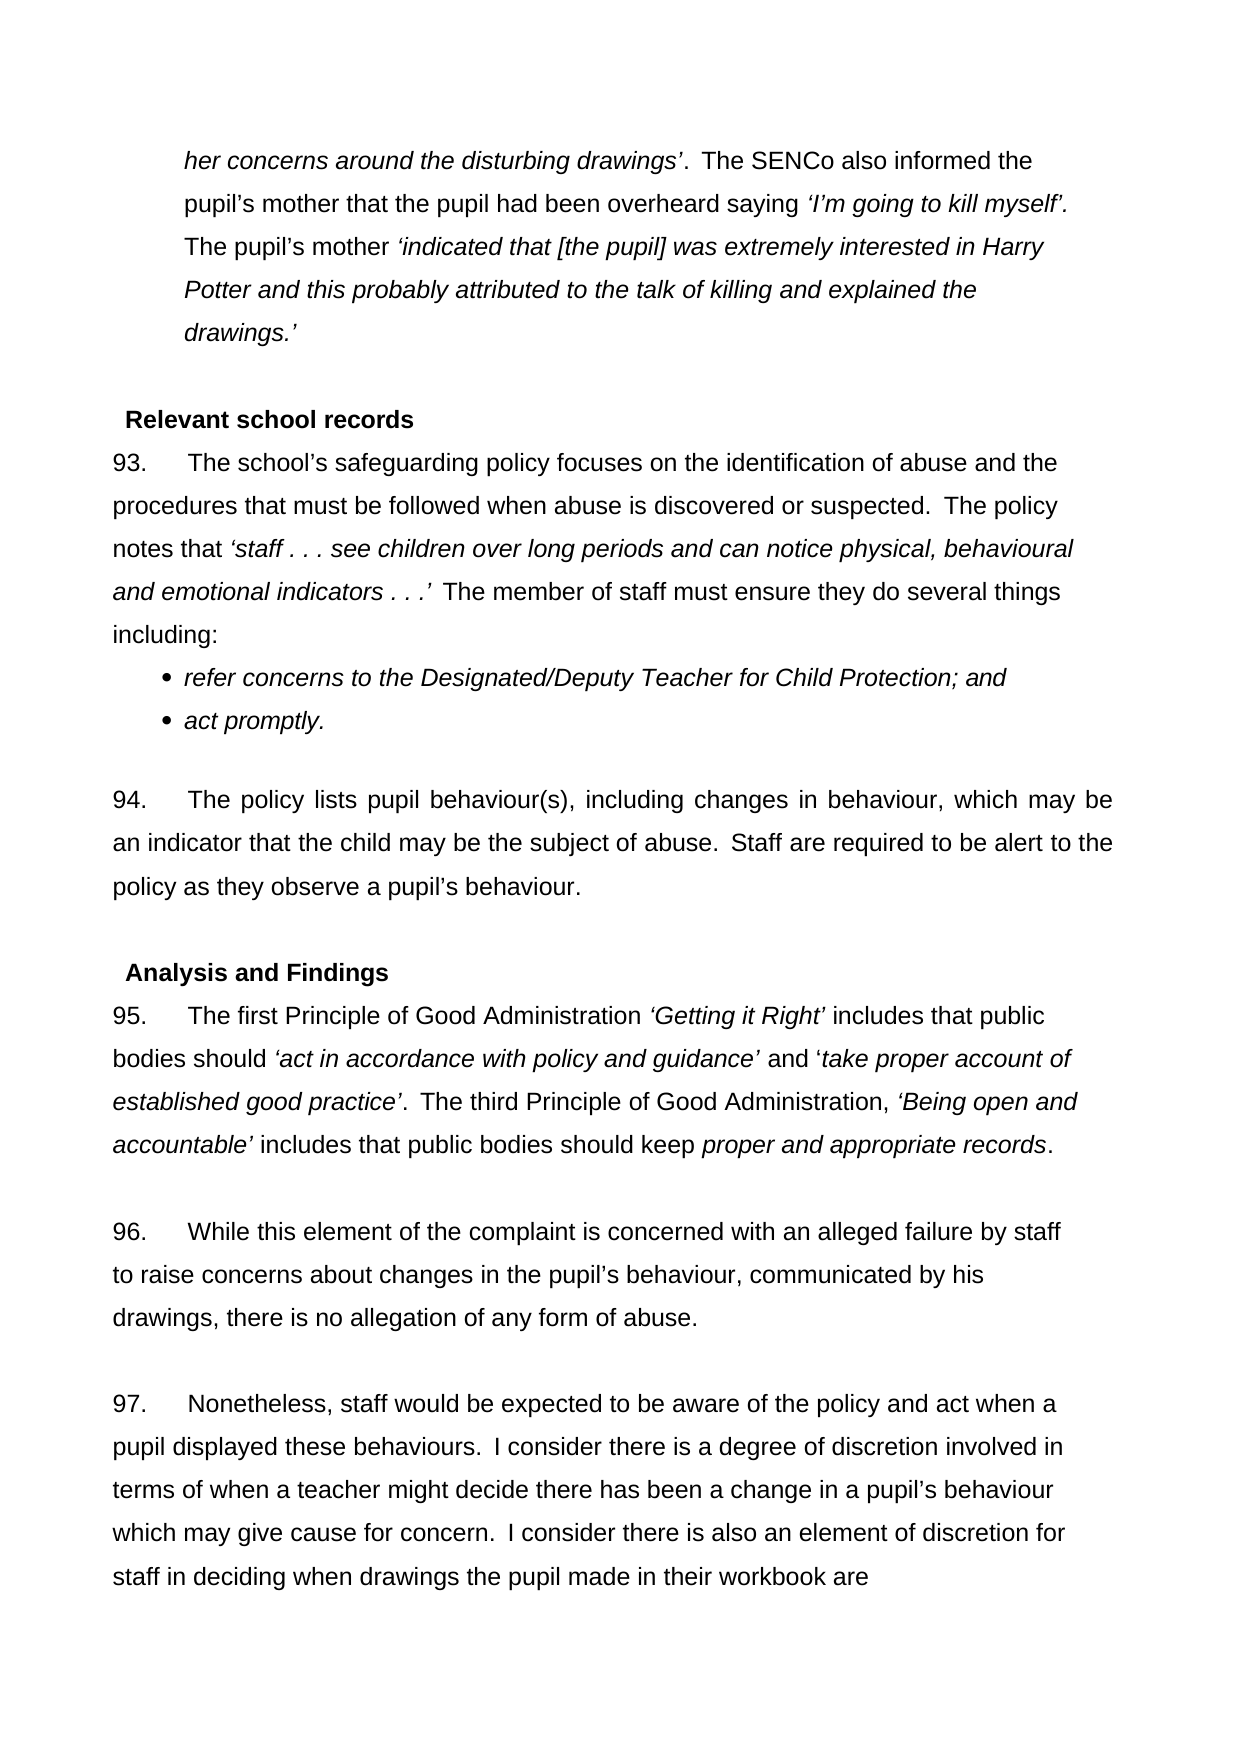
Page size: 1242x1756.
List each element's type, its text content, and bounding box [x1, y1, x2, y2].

subtitle Relevant school records [125, 404, 1131, 433]
list act promptly. [162, 706, 1131, 735]
list The first Principle of Good Administration ‘Getting it Right’ includes that public bodies should ‘act in accordance with policy and guidance’ and ‘take proper account of established good practice’. The third Principle of Good Administration, ‘Being open and accountable’ includes that public bodies should keep proper and appropriate records. [112, 1001, 1087, 1159]
list The school’s safeguarding policy focuses on the identification of abuse and the procedures that must be followed when abuse is discovered or suspected. The policy notes that ‘staff . . . see children over long periods and can notice physical, behavioural and emotional indicators . . .’ The member of staff must ensure they do several things including: [112, 448, 1111, 649]
list The policy lists pupil behaviour(s), including changes in behaviour, which may be an indicator that the child may be the subject of abuse. Staff are required to be alert to the policy as they observe a pupil’s behaviour. [112, 785, 1113, 900]
list Nonetheless, staff would be expected to be aware of the policy and act when a pupil displayed these behaviours. I consider there is a degree of discretion involved in terms of when a teacher might decide there has been a change in a pupil’s behaviour which may give cause for concern. I consider there is also an element of discretion for staff in deciding when drawings the pupil made in their workbook are [112, 1389, 1112, 1590]
list While this element of the complaint is concerned with an alleged failure by staff to raise concerns about changes in the pupil’s behaviour, communicated by his drawings, there is no allegation of any form of abuse. [112, 1216, 1086, 1331]
list refer concerns to the Designated/Deputy Teacher for Child Protection; and [162, 663, 1131, 692]
text her concerns around the disturbing drawings’. The SENCo also informed the pupil’s mother that the pupil had been overheard saying ‘I’m going to kill myself’. The pupil’s mother ‘indicated that [the pupil] was extremely interested in Harry Potter and this probably attributed to the talk of killing and explained the drawings.’ [184, 146, 1097, 347]
subtitle Analysis and Findings [125, 958, 1131, 987]
